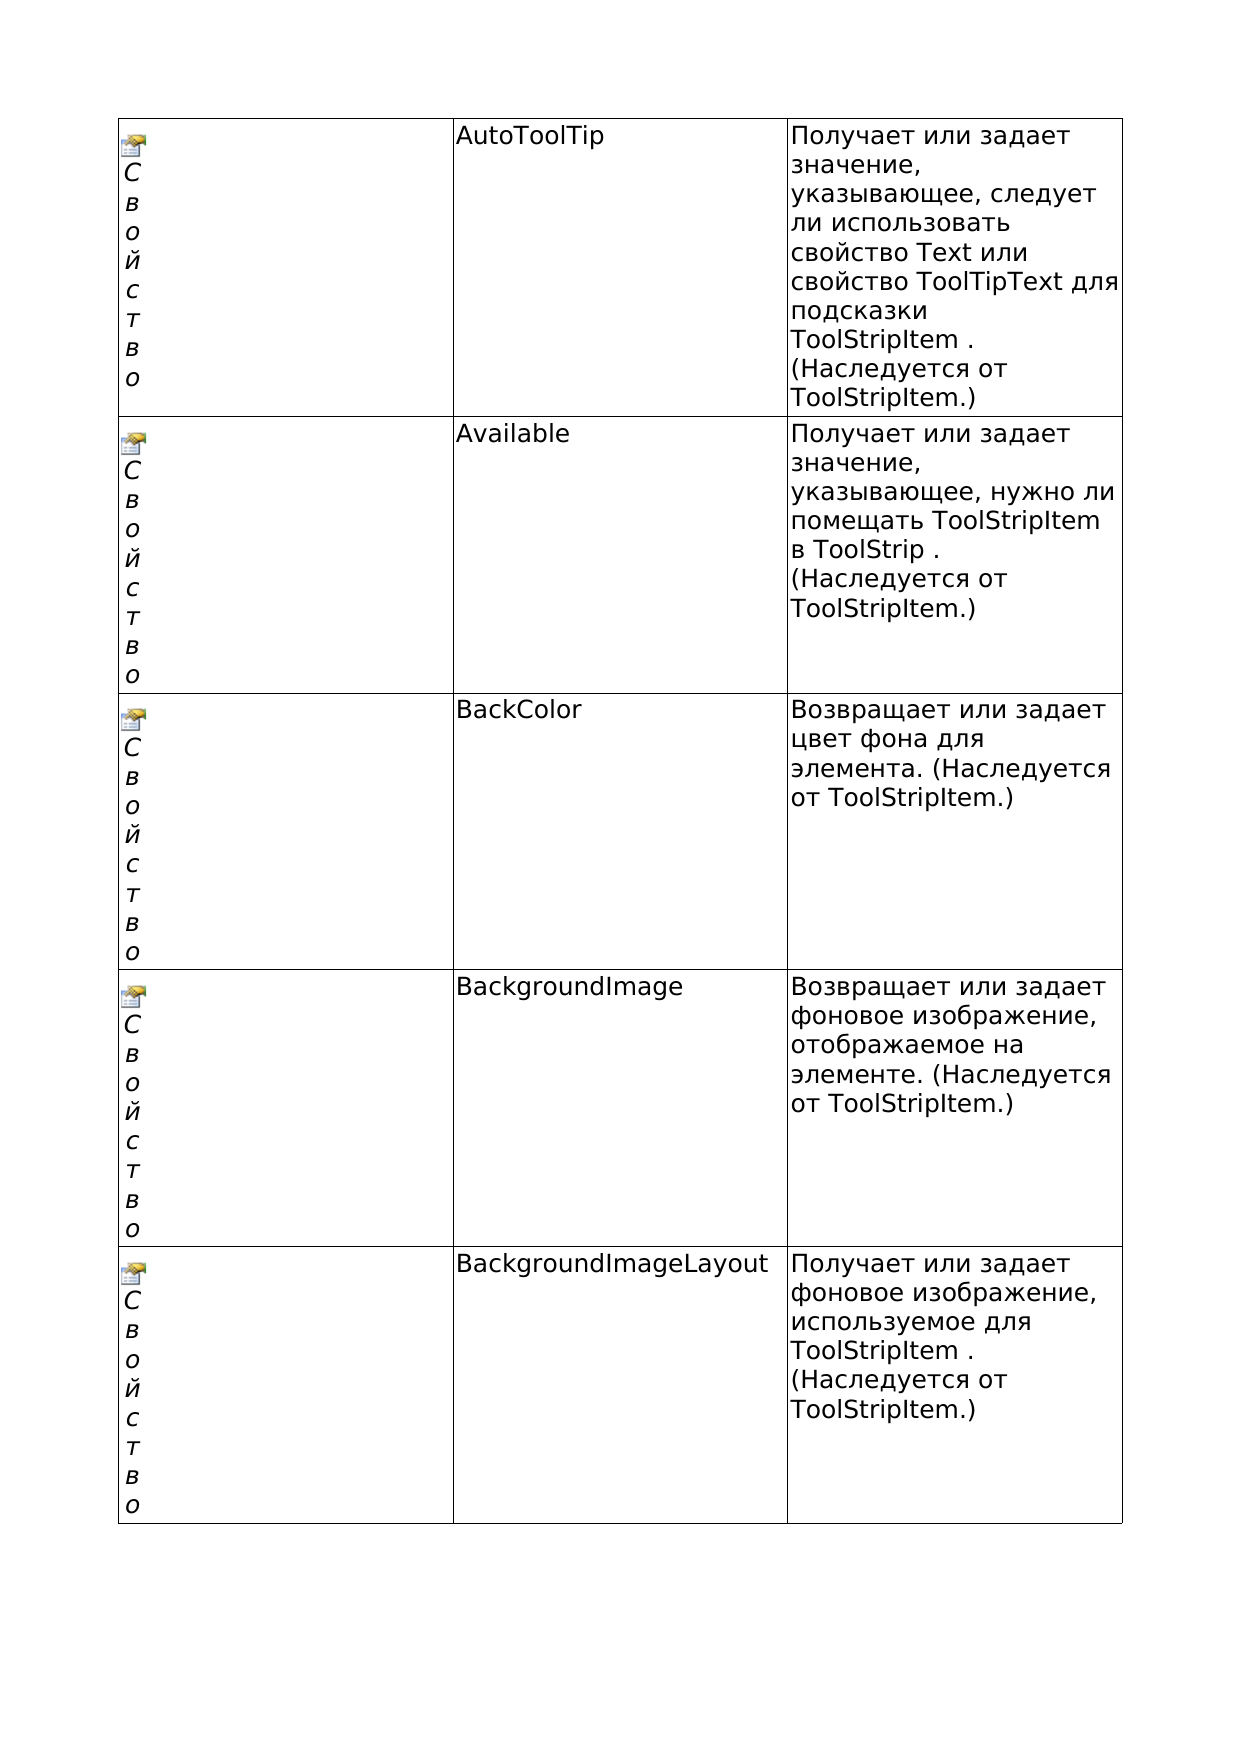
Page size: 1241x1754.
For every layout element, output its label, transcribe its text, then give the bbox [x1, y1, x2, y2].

table_cell [119, 119, 453, 416]
picture [121, 1261, 147, 1287]
table_cell BackgroundImage [454, 970, 787, 1246]
table_cell Возвращает или задает цвет фона для элемента. (Наследуется от ToolStripItem.) [788, 694, 1122, 969]
table_cell Получает или задает значение, указывающее, следует ли использовать свойство Text или свойство ToolTipText для подсказки ToolStripItem . (Наследуется от ToolStripItem.) [788, 119, 1122, 416]
table_cell BackColor [454, 694, 787, 969]
table_cell BackgroundImageLayout [454, 1247, 787, 1523]
table_cell Получает или задает значение, указывающее, нужно ли помещать ToolStripItem в ToolStrip . (Наследуется от ToolStripItem.) [788, 417, 1122, 692]
picture [121, 133, 147, 159]
table_cell [119, 970, 453, 1246]
table_cell Получает или задает фоновое изображение, используемое для ToolStripItem . (Наследуется от ToolStripItem.) [788, 1247, 1122, 1523]
picture [121, 431, 147, 457]
table_cell Available [454, 417, 787, 692]
table_cell [119, 417, 453, 692]
table_cell [119, 694, 453, 969]
picture [121, 984, 147, 1010]
picture [121, 708, 147, 733]
table_cell [119, 1247, 453, 1523]
table_cell AutoToolTip [454, 119, 787, 416]
table_cell Возвращает или задает фоновое изображение, отображаемое на элементе. (Наследуется от ToolStripItem.) [788, 970, 1122, 1246]
